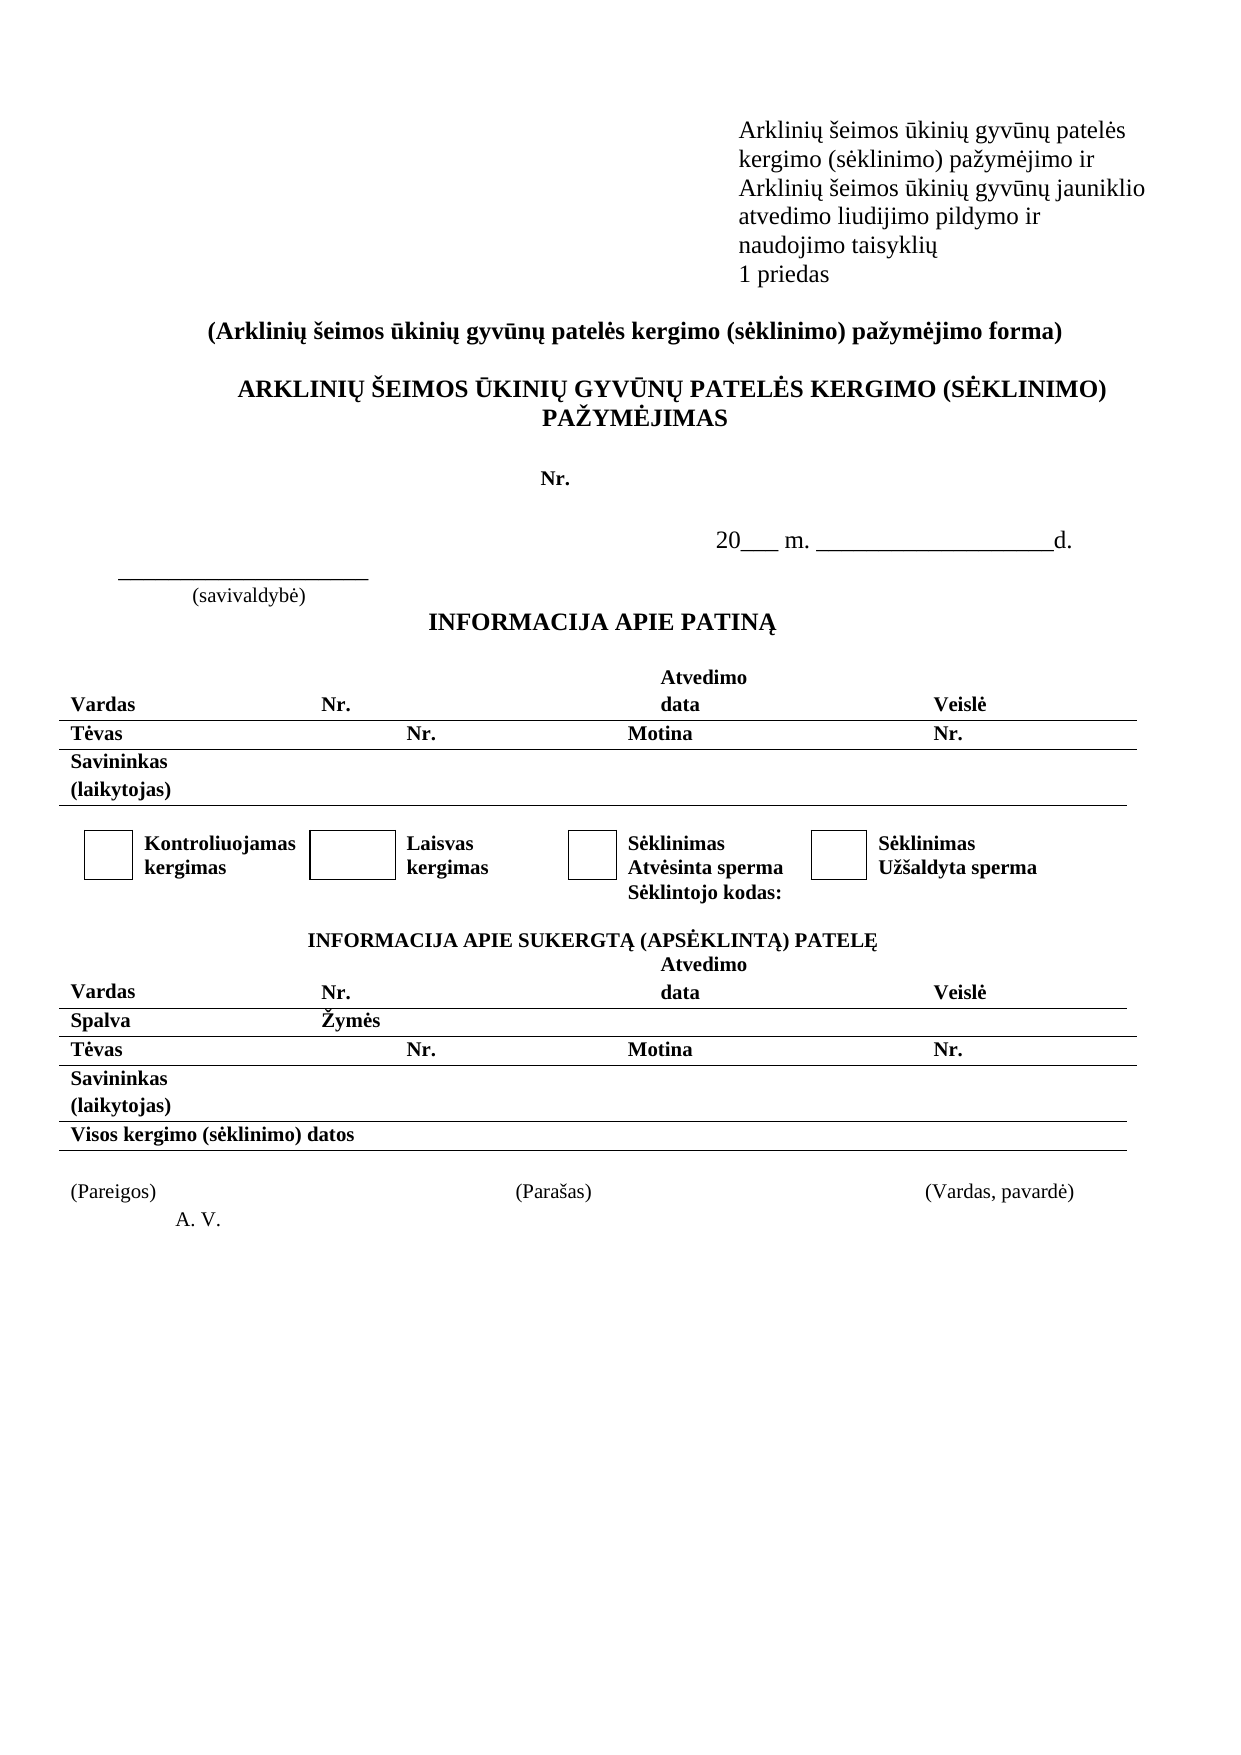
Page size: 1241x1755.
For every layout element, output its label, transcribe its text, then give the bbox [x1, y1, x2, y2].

text INFORMACIJA APIE PATINĄ [118, 607, 1152, 636]
table_header Atvedimo data [649, 665, 785, 720]
table_cell Motina [616, 1037, 711, 1065]
table_cell A. V. [59, 1207, 1127, 1234]
table_cell Nr. [395, 1037, 531, 1065]
table_cell [85, 831, 132, 879]
table_cell [180, 1009, 310, 1036]
text atvedimo liudijimo pildymo ir [738, 201, 1152, 230]
table_cell Kontroliuojamas kergimas [133, 830, 309, 879]
table_cell [433, 1122, 1127, 1150]
table_cell [85, 880, 133, 904]
table_cell Nr. [922, 721, 978, 748]
table_cell [59, 879, 84, 904]
table_header Nr. [529, 460, 741, 497]
text (savivaldybė) [118, 583, 1152, 607]
table_cell Tėvas [59, 721, 179, 748]
table_header [573, 665, 649, 720]
table_cell [569, 831, 616, 879]
table_cell [1127, 1207, 1137, 1234]
table_cell (Pareigos) (Parašas) (Vardas, pavardė) [59, 1179, 1127, 1207]
table_cell [180, 1037, 395, 1065]
table_cell [1127, 750, 1137, 805]
table_cell [1127, 830, 1137, 879]
table_cell [59, 830, 84, 879]
table_cell INFORMACIJA APIE SUKERGTĄ (APSĖKLINTĄ) PATELĘ [59, 904, 1127, 952]
table_cell Nr. [310, 952, 573, 1007]
text ARKLINIŲ ŠEIMOS ŪKINIŲ GYVŪNŲ PATELĖS KERGIMO (SĖKLINIMO) PAŽYMĖJIMAS [118, 374, 1152, 431]
table_cell Visos kergimo (sėklinimo) datos [59, 1122, 433, 1150]
table_cell Atvedimo data [649, 952, 785, 1007]
table_cell [59, 1151, 433, 1179]
table_cell [978, 1037, 1137, 1065]
table_cell Laisvas kergimas [396, 830, 568, 879]
table_cell Veislė [922, 952, 1016, 1007]
table_cell Spalva [59, 1009, 179, 1036]
table_cell [133, 879, 310, 904]
table_cell [1127, 1150, 1137, 1179]
table_cell Savininkas (laikytojas) [59, 750, 215, 805]
table_cell Vardas [59, 952, 179, 1007]
text naudojimo taisyklių [738, 230, 1152, 259]
table_cell Sėklinimas Užšaldyta sperma [867, 830, 1127, 879]
table_cell [395, 1009, 1127, 1036]
table_cell [913, 1066, 1122, 1121]
table_cell [1127, 1179, 1137, 1207]
table_cell [395, 879, 568, 904]
table_cell [568, 880, 616, 904]
table_cell [1127, 904, 1137, 952]
table_header [1016, 665, 1127, 720]
table_cell [433, 1151, 637, 1179]
table_cell [310, 880, 395, 904]
table_cell Sėklintojo kodas: [616, 879, 811, 904]
table_header Vardas [59, 665, 179, 720]
table_cell [531, 721, 616, 748]
table_cell [1127, 1121, 1137, 1150]
table_cell [311, 831, 395, 879]
text Arklinių šeimos ūkinių gyvūnų jauniklio [738, 173, 1152, 201]
table_cell Motina [616, 721, 711, 748]
table_cell Žymės [310, 1009, 395, 1036]
table_cell [812, 831, 866, 879]
table_cell [215, 750, 781, 805]
table_cell Sėklinimas Atvėsinta sperma [617, 830, 811, 879]
table_cell [180, 952, 310, 1007]
table_cell [637, 1151, 1127, 1179]
table_header Nr. [310, 665, 573, 720]
table_cell [1127, 805, 1137, 830]
table_cell [1127, 952, 1137, 1007]
table_cell [781, 1066, 913, 1121]
table_header [785, 665, 922, 720]
table_header [1127, 665, 1137, 720]
table_cell [711, 721, 922, 748]
table_cell [1127, 879, 1137, 904]
text 20___ m. ___________________d. [118, 526, 1152, 554]
table_cell Savininkas (laikytojas) [59, 1066, 211, 1121]
table_cell [1016, 952, 1127, 1007]
table_cell [785, 952, 922, 1007]
table_cell [180, 721, 395, 748]
table_cell [211, 1066, 781, 1121]
table_cell [978, 721, 1137, 748]
table_cell Tėvas [59, 1037, 179, 1065]
table_cell [1127, 1008, 1137, 1036]
table_cell [59, 806, 1127, 830]
table_cell [913, 750, 1127, 805]
table_cell [811, 880, 867, 904]
table_cell Nr. [922, 1037, 978, 1065]
table_cell [711, 1037, 922, 1065]
table_cell [1127, 1066, 1137, 1121]
table_cell [531, 1037, 616, 1065]
table_cell [573, 952, 649, 1007]
text ____________________ [118, 554, 1152, 583]
table_header Veislė [922, 665, 1016, 720]
text 1 priedas [738, 259, 1152, 288]
table_cell [1122, 1066, 1127, 1121]
text Arklinių šeimos ūkinių gyvūnų patelės [738, 115, 1152, 144]
text kergimo (sėklinimo) pažymėjimo ir [738, 144, 1152, 173]
text (Arklinių šeimos ūkinių gyvūnų patelės kergimo (sėklinimo) pažymėjimo forma) [118, 316, 1152, 345]
table_cell [781, 750, 913, 805]
table_header [180, 665, 310, 720]
table_cell [867, 879, 1127, 904]
table_cell Nr. [395, 721, 531, 748]
